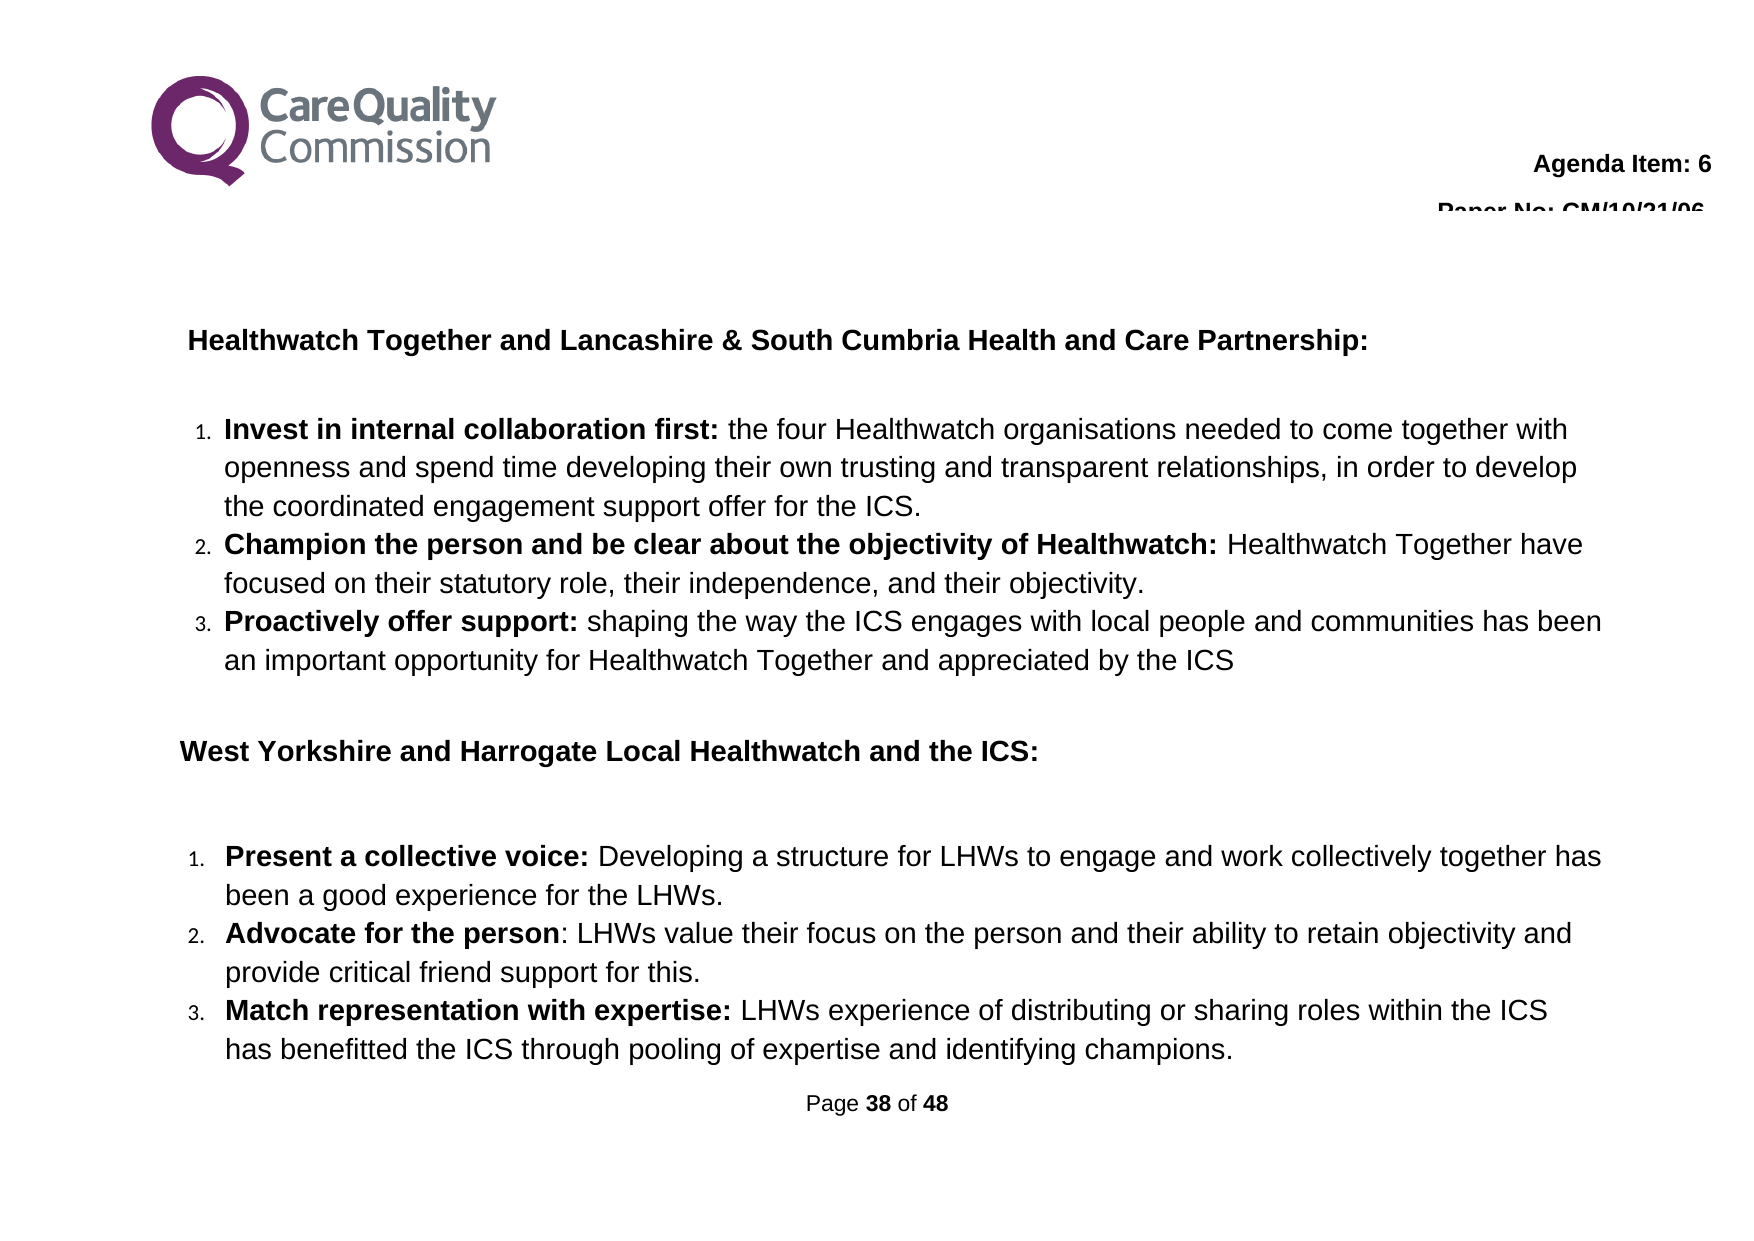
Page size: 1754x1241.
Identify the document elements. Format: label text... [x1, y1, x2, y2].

text Healthwatch Together and Lancashire & South Cumbria Health and Care Partnership: [187, 323, 1604, 393]
list Champion the person and be clear about the objectivity of Healthwatch: Healthwatch Together have focused on their statutory role, their independence, and their objectivity. [194, 527, 1604, 599]
text West Yorkshire and Harrogate Local Healthwatch and the ICS: [150, 734, 1604, 767]
list Proactively offer support: shaping the way the ICS engages with local people and communities has been an important opportunity for Healthwatch Together and appreciated by the ICS [194, 604, 1604, 676]
list Match representation with expertise: LHWs experience of distributing or sharing roles within the ICS has benefitted the ICS through pooling of expertise and identifying champions. [187, 993, 1604, 1065]
list Advocate for the person: LHWs value their focus on the person and their ability to retain objectivity and provide critical friend support for this. [187, 916, 1604, 988]
list Invest in internal collaboration first: the four Healthwatch organisations needed to come together with openness and spend time developing their own trusting and transparent relationships, in order to develop the coordinated engagement support offer for the ICS. [194, 412, 1604, 522]
list Present a collective voice: Developing a structure for LHWs to engage and work collectively together has been a good experience for the LHWs. [187, 839, 1604, 911]
